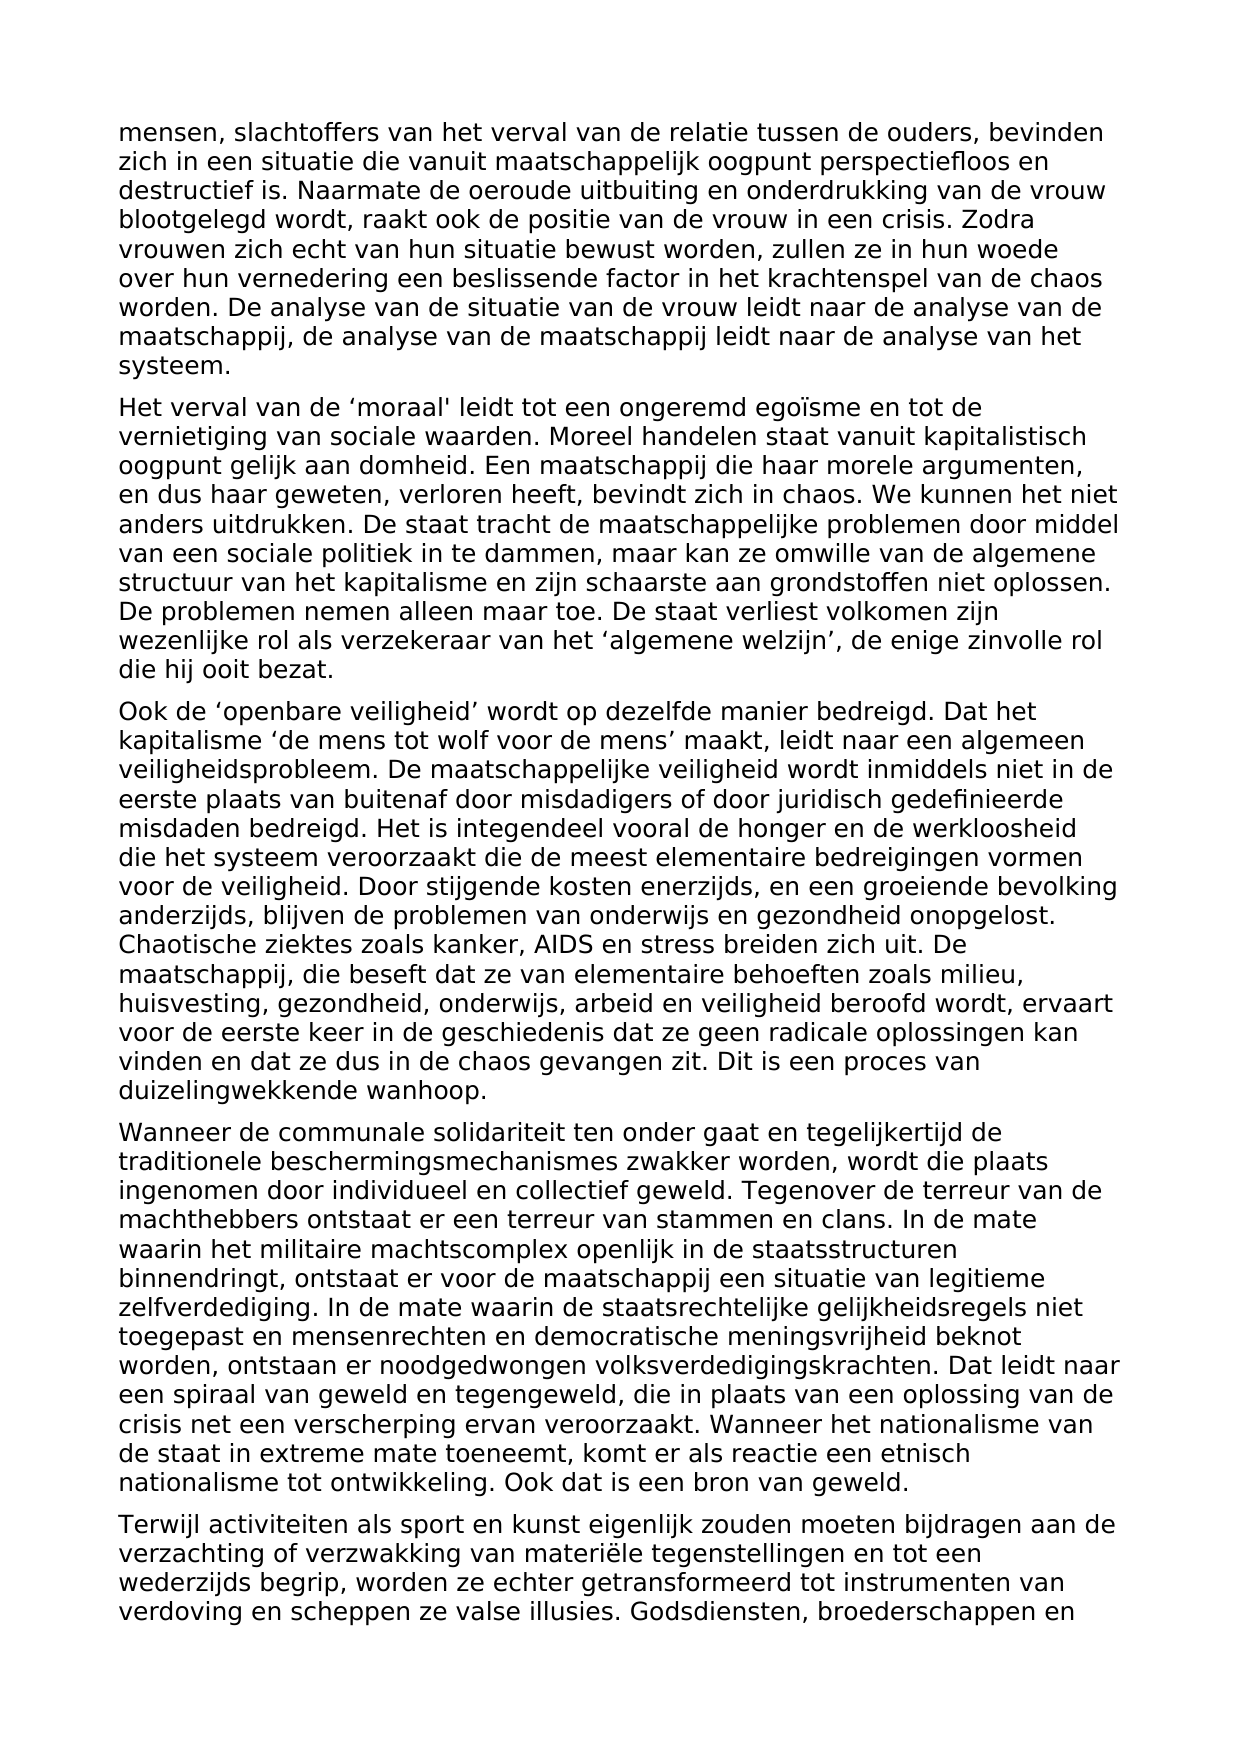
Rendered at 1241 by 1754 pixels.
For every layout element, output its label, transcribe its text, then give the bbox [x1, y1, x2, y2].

text mensen, slachtoffers van het verval van de relatie tussen de ouders, bevinden zich in een situatie die vanuit maatschappelijk oogpunt perspectiefloos en destructief is. Naarmate de oeroude uitbuiting en onderdrukking van de vrouw blootgelegd wordt, raakt ook de positie van de vrouw in een crisis. Zodra vrouwen zich echt van hun situatie bewust worden, zullen ze in hun woede over hun vernedering een beslissende factor in het krachtenspel van de chaos worden. De analyse van de situatie van de vrouw leidt naar de analyse van de maatschappij, de analyse van de maatschappij leidt naar de analyse van het systeem. [118, 118, 1122, 381]
text Terwijl activiteiten als sport en kunst eigenlijk zouden moeten bijdragen aan de verzachting of verzwakking van materiële tegenstellingen en tot een wederzijds begrip, worden ze echter getransformeerd tot instrumenten van verdoving en scheppen ze valse illusies. Godsdiensten, broederschappen en [118, 1510, 1122, 1626]
text Het verval van de ‘moraal' leidt tot een ongeremd egoïsme en tot de vernietiging van sociale waarden. Moreel handelen staat vanuit kapitalistisch oogpunt gelijk aan domheid. Een maatschappij die haar morele argumenten, en dus haar geweten, verloren heeft, bevindt zich in chaos. We kunnen het niet anders uitdrukken. De staat tracht de maatschappelijke problemen door middel van een sociale politiek in te dammen, maar kan ze omwille van de algemene structuur van het kapitalisme en zijn schaarste aan grondstoffen niet oplossen. De problemen nemen alleen maar toe. De staat verliest volkomen zijn wezenlijke rol als verzekeraar van het ‘algemene welzijn’, de enige zinvolle rol die hij ooit bezat. [118, 393, 1122, 685]
text Ook de ‘openbare veiligheid’ wordt op dezelfde manier bedreigd. Dat het kapitalisme ‘de mens tot wolf voor de mens’ maakt, leidt naar een algemeen veiligheidsprobleem. De maatschappelijke veiligheid wordt inmiddels niet in de eerste plaats van buitenaf door misdadigers of door juridisch gedefinieerde misdaden bedreigd. Het is integendeel vooral de honger en de werkloosheid die het systeem veroorzaakt die de meest elementaire bedreigingen vormen voor de veiligheid. Door stijgende kosten enerzijds, en een groeiende bevolking anderzijds, blijven de problemen van onderwijs en gezondheid onopgelost. Chaotische ziektes zoals kanker, AIDS en stress breiden zich uit. De maatschappij, die beseft dat ze van elementaire behoeften zoals milieu, huisvesting, gezondheid, onderwijs, arbeid en veiligheid beroofd wordt, ervaart voor de eerste keer in de geschiedenis dat ze geen radicale oplossingen kan vinden en dat ze dus in de chaos gevangen zit. Dit is een proces van duizelingwekkende wanhoop. [118, 697, 1122, 1106]
text Wanneer de communale solidariteit ten onder gaat en tegelijkertijd de traditionele beschermingsmechanismes zwakker worden, wordt die plaats ingenomen door individueel en collectief geweld. Tegenover de terreur van de machthebbers ontstaat er een terreur van stammen en clans. In de mate waarin het militaire machtscomplex openlijk in de staatsstructuren binnendringt, ontstaat er voor de maatschappij een situatie van legitieme zelfverdediging. In de mate waarin de staatsrechtelijke gelijkheidsregels niet toegepast en mensenrechten en democratische meningsvrijheid beknot worden, ontstaan er noodgedwongen volksverdedigingskrachten. Dat leidt naar een spiraal van geweld en tegengeweld, die in plaats van een oplossing van de crisis net een verscherping ervan veroorzaakt. Wanneer het nationalisme van de staat in extreme mate toeneemt, komt er als reactie een etnisch nationalisme tot ontwikkeling. Ook dat is een bron van geweld. [118, 1118, 1122, 1497]
